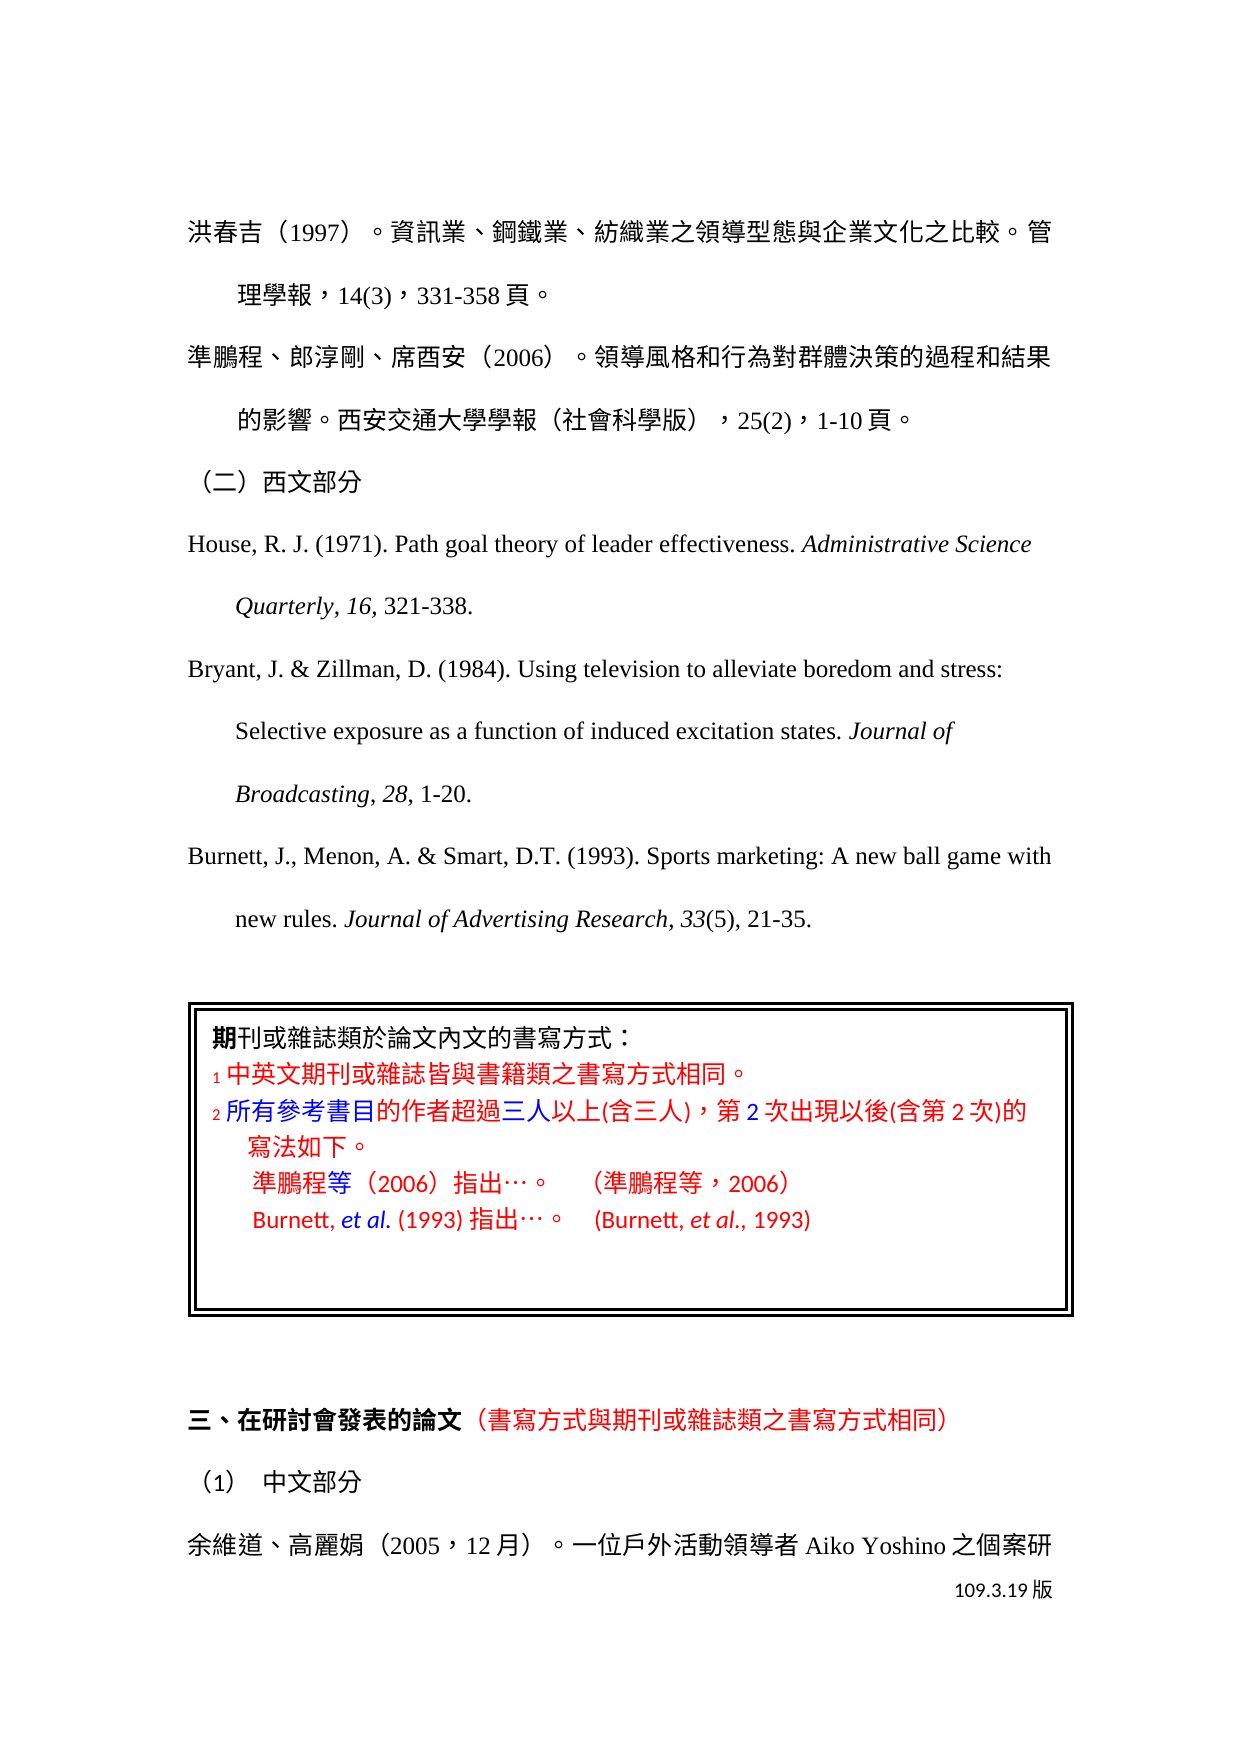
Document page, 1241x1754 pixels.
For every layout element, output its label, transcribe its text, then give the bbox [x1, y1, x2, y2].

list 中文部分 [187, 1439, 1053, 1502]
text 準鵬程等（2006）指出…。 （準鵬程等，2006） [252, 1163, 1050, 1200]
text 2 所有參考書目的作者超過三人以上(含三人)，第2次出現以後(含第2次)的寫法如下。 [212, 1091, 1050, 1163]
text 1 中英文期刊或雜誌皆與書籍類之書寫方式相同。 [212, 1055, 1050, 1091]
text 洪春吉（1997）。資訊業、鋼鐵業、紡織業之領導型態與企業文化之比較。管理學報，14(3)，331-358頁。 [187, 189, 1053, 314]
text 余維道、高麗娟（2005，12月）。一位戶外活動領導者Aiko Yoshino之個案研 [187, 1502, 1053, 1564]
text 三、在研討會發表的論文（書寫方式與期刊或雜誌類之書寫方式相同） [191, 1005, 1071, 1314]
text 準鵬程、郎淳剛、席酉安（2006）。領導風格和行為對群體決策的過程和結果的影響。西安交通大學學報（社會科學版），25(2)，1-10頁。 [187, 314, 1053, 439]
text （二）西文部分 [187, 439, 1053, 502]
text Burnett, J., Menon, A. & Smart, D.T. (1993). Sports marketing: A new ball game with new rules. Journal of Advertising Research, 33(5), 21-35. [187, 814, 1053, 939]
text 期刊或雜誌類於論文內文的書寫方式： [212, 1018, 1050, 1055]
text House, R. J. (1971). Path goal theory of leader effectiveness. Administrative Science Quarterly, 16, 321-338. [187, 502, 1053, 627]
text Bryant, J. & Zillman, D. (1984). Using television to alleviate boredom and stress: Selective exposure as a function of induced excitation states. Journal of Broadcasting, 28, 1-20. [187, 627, 1053, 814]
text 三、在研討會發表的論文（書寫方式與期刊或雜誌類之書寫方式相同） [187, 1003, 1053, 1439]
text Burnett, et al. (1993) 指出…。 (Burnett, et al., 1993) [252, 1200, 1050, 1236]
